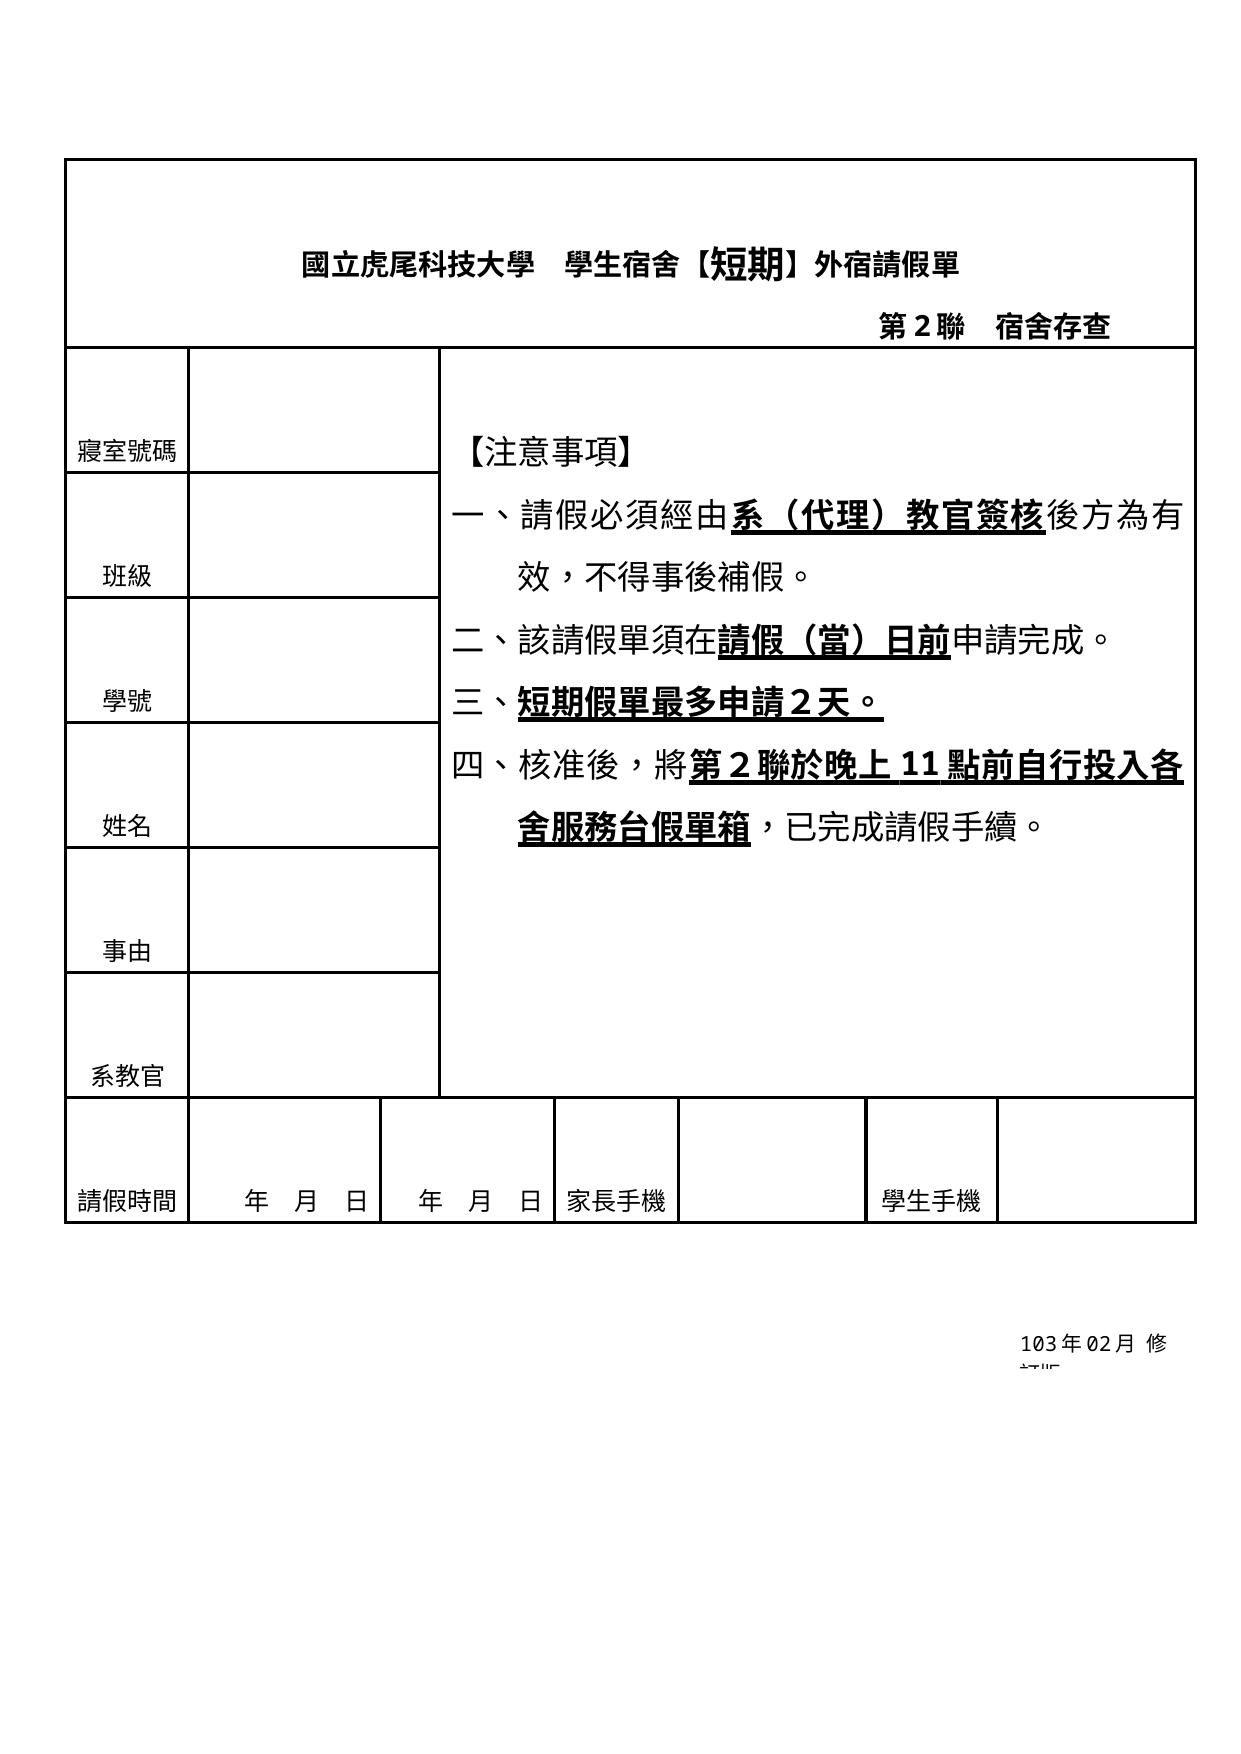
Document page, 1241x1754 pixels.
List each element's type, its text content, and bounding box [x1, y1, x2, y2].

table_cell 年 月 日 [190, 1099, 379, 1221]
table_cell 姓名 [67, 724, 187, 846]
table_cell [999, 1099, 1194, 1221]
table_cell [190, 474, 438, 596]
table_cell 寢室號碼 [67, 349, 187, 471]
table_header 國立虎尾科技大學 學生宿舍【短期】外宿請假單 第2聯 宿舍存查 [67, 161, 1194, 346]
table_cell [190, 974, 438, 1096]
table_cell [680, 1099, 864, 1221]
table_cell 請假時間 [67, 1099, 187, 1221]
table_cell [190, 724, 438, 846]
table_cell 年 月 日 [382, 1099, 553, 1221]
table_cell [190, 599, 438, 721]
table_cell 學生手機 [868, 1099, 996, 1221]
table_cell [190, 849, 438, 971]
table_cell 班級 [67, 474, 187, 596]
text 103年02月 修訂版 [1019, 1327, 1187, 1368]
table_cell [190, 349, 438, 471]
table_cell 【注意事項】 一、請假必須經由系（代理）教官簽核後方為有效，不得事後補假。 二、該請假單須在請假（當）日前申請完成。 三、短期假單最多申請２天。 四、核准後，將第２聯於晚上11點前自行投入各舍服務台假單箱，已完成請假手續。 [441, 349, 1194, 1096]
table_cell 系教官 [67, 974, 187, 1096]
table_cell 事由 [67, 849, 187, 971]
table_cell 家長手機 [556, 1099, 677, 1221]
table_cell 學號 [67, 599, 187, 721]
